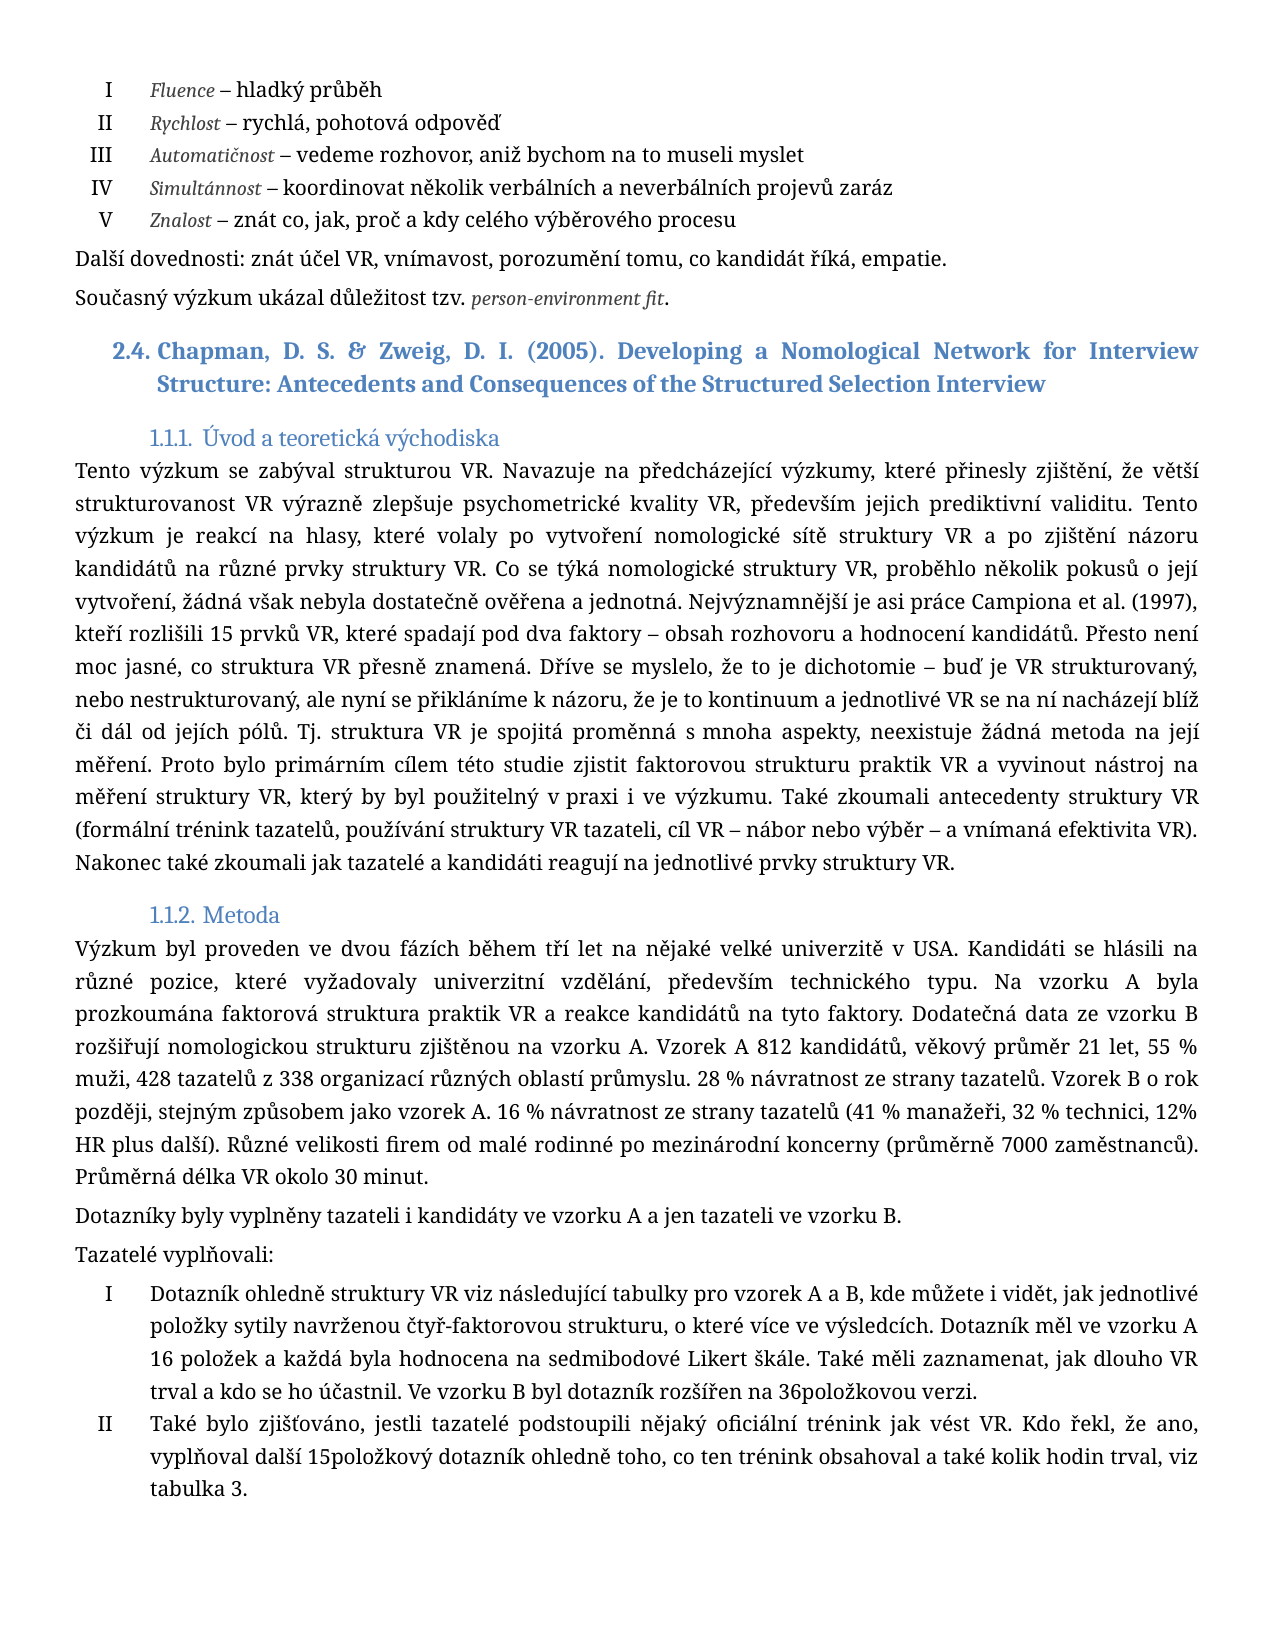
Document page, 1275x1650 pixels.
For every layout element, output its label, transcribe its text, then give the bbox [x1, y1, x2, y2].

subtitle Metoda [150, 901, 1200, 930]
subtitle Úvod a teoretická východiska [150, 423, 1200, 452]
text Výzkum byl proveden ve dvou fázích během tří let na nějaké velké univerzitě v USA. Kandidáti se hlásili na různé pozice, které vyžadovaly univerzitní vzdělání, především technického typu. Na vzorku A byla prozkoumána faktorová struktura praktik VR a reakce kandidátů na tyto faktory. Dodatečná data ze vzorku B rozšiřují nomologickou strukturu zjištěnou na vzorku A. Vzorek A 812 kandidátů, věkový průměr 21 let, 55 % muži, 428 tazatelů z 338 organizací různých oblastí průmyslu. 28 % návratnost ze strany tazatelů. Vzorek B o rok později, stejným způsobem jako vzorek A. 16 % návratnost ze strany tazatelů (41 % manažeři, 32 % technici, 12% HR plus další). Různé velikosti firem od malé rodinné po mezinárodní koncerny (průměrně 7000 zaměstnanců). Průměrná délka VR okolo 30 minut. [75, 934, 1200, 1191]
subtitle Chapman, D. S. & Zweig, D. I. (2005). Developing a Nomological Network for Interview Structure: Antecedents and Consequences of the Structured Selection Interview [112, 337, 1200, 398]
list Fluence – hladký průběh [112, 75, 1200, 103]
text Tento výzkum se zabýval strukturou VR. Navazuje na předcházející výzkumy, které přinesly zjištění, že větší strukturovanost VR výrazně zlepšuje psychometrické kvality VR, především jejich prediktivní validitu. Tento výzkum je reakcí na hlasy, které volaly po vytvoření nomologické sítě struktury VR a po zjištění názoru kandidátů na různé prvky struktury VR. Co se týká nomologické struktury VR, proběhlo několik pokusů o její vytvoření, žádná však nebyla dostatečně ověřena a jednotná. Nejvýznamnější je asi práce Campiona et al. (1997), kteří rozlišili 15 prvků VR, které spadají pod dva faktory – obsah rozhovoru a hodnocení kandidátů. Přesto není moc jasné, co struktura VR přesně znamená. Dříve se myslelo, že to je dichotomie – buď je VR strukturovaný, nebo nestrukturovaný, ale nyní se přikláníme k názoru, že je to kontinuum a jednotlivé VR se na ní nacházejí blíž či dál od jejích pólů. Tj. struktura VR je spojitá proměnná s mnoha aspekty, neexistuje žádná metoda na její měření. Proto bylo primárním cílem této studie zjistit faktorovou strukturu praktik VR a vyvinout nástroj na měření struktury VR, který by byl použitelný v praxi i ve výzkumu. Také zkoumali antecedenty struktury VR (formální trénink tazatelů, používání struktury VR tazateli, cíl VR – nábor nebo výběr – a vnímaná efektivita VR). Nakonec také zkoumali jak tazatelé a kandidáti reagují na jednotlivé prvky struktury VR. [75, 456, 1200, 876]
text Tazatelé vyplňovali: [75, 1240, 1200, 1268]
list Znalost – znát co, jak, proč a kdy celého výběrového procesu [112, 205, 1200, 234]
text Dotazníky byly vyplněny tazateli i kandidáty ve vzorku A a jen tazateli ve vzorku B. [75, 1201, 1200, 1230]
list Automatičnost – vedeme rozhovor, aniž bychom na to museli myslet [112, 140, 1200, 169]
list Také bylo zjišťováno, jestli tazatelé podstoupili nějaký oficiální trénink jak vést VR. Kdo řekl, že ano, vyplňoval další 15položkový dotazník ohledně toho, co ten trénink obsahoval a také kolik hodin trval, viz tabulka 3. [112, 1409, 1200, 1503]
list Rychlost – rychlá, pohotová odpověď [112, 108, 1200, 136]
list Simultánnost – koordinovat několik verbálních a neverbálních projevů zaráz [112, 173, 1200, 201]
text Současný výzkum ukázal důležitost tzv. person-environment fit. [75, 283, 1200, 312]
text Další dovednosti: znát účel VR, vnímavost, porozumění tomu, co kandidát říká, empatie. [75, 244, 1200, 273]
list Dotazník ohledně struktury VR viz následující tabulky pro vzorek A a B, kde můžete i vidět, jak jednotlivé položky sytily navrženou čtyř-faktorovou strukturu, o které více ve výsledcích. Dotazník měl ve vzorku A 16 položek a každá byla hodnocena na sedmibodové Likert škále. Také měli zaznamenat, jak dlouho VR trval a kdo se ho účastnil. Ve vzorku B byl dotazník rozšířen na 36položkovou verzi. [112, 1279, 1200, 1405]
